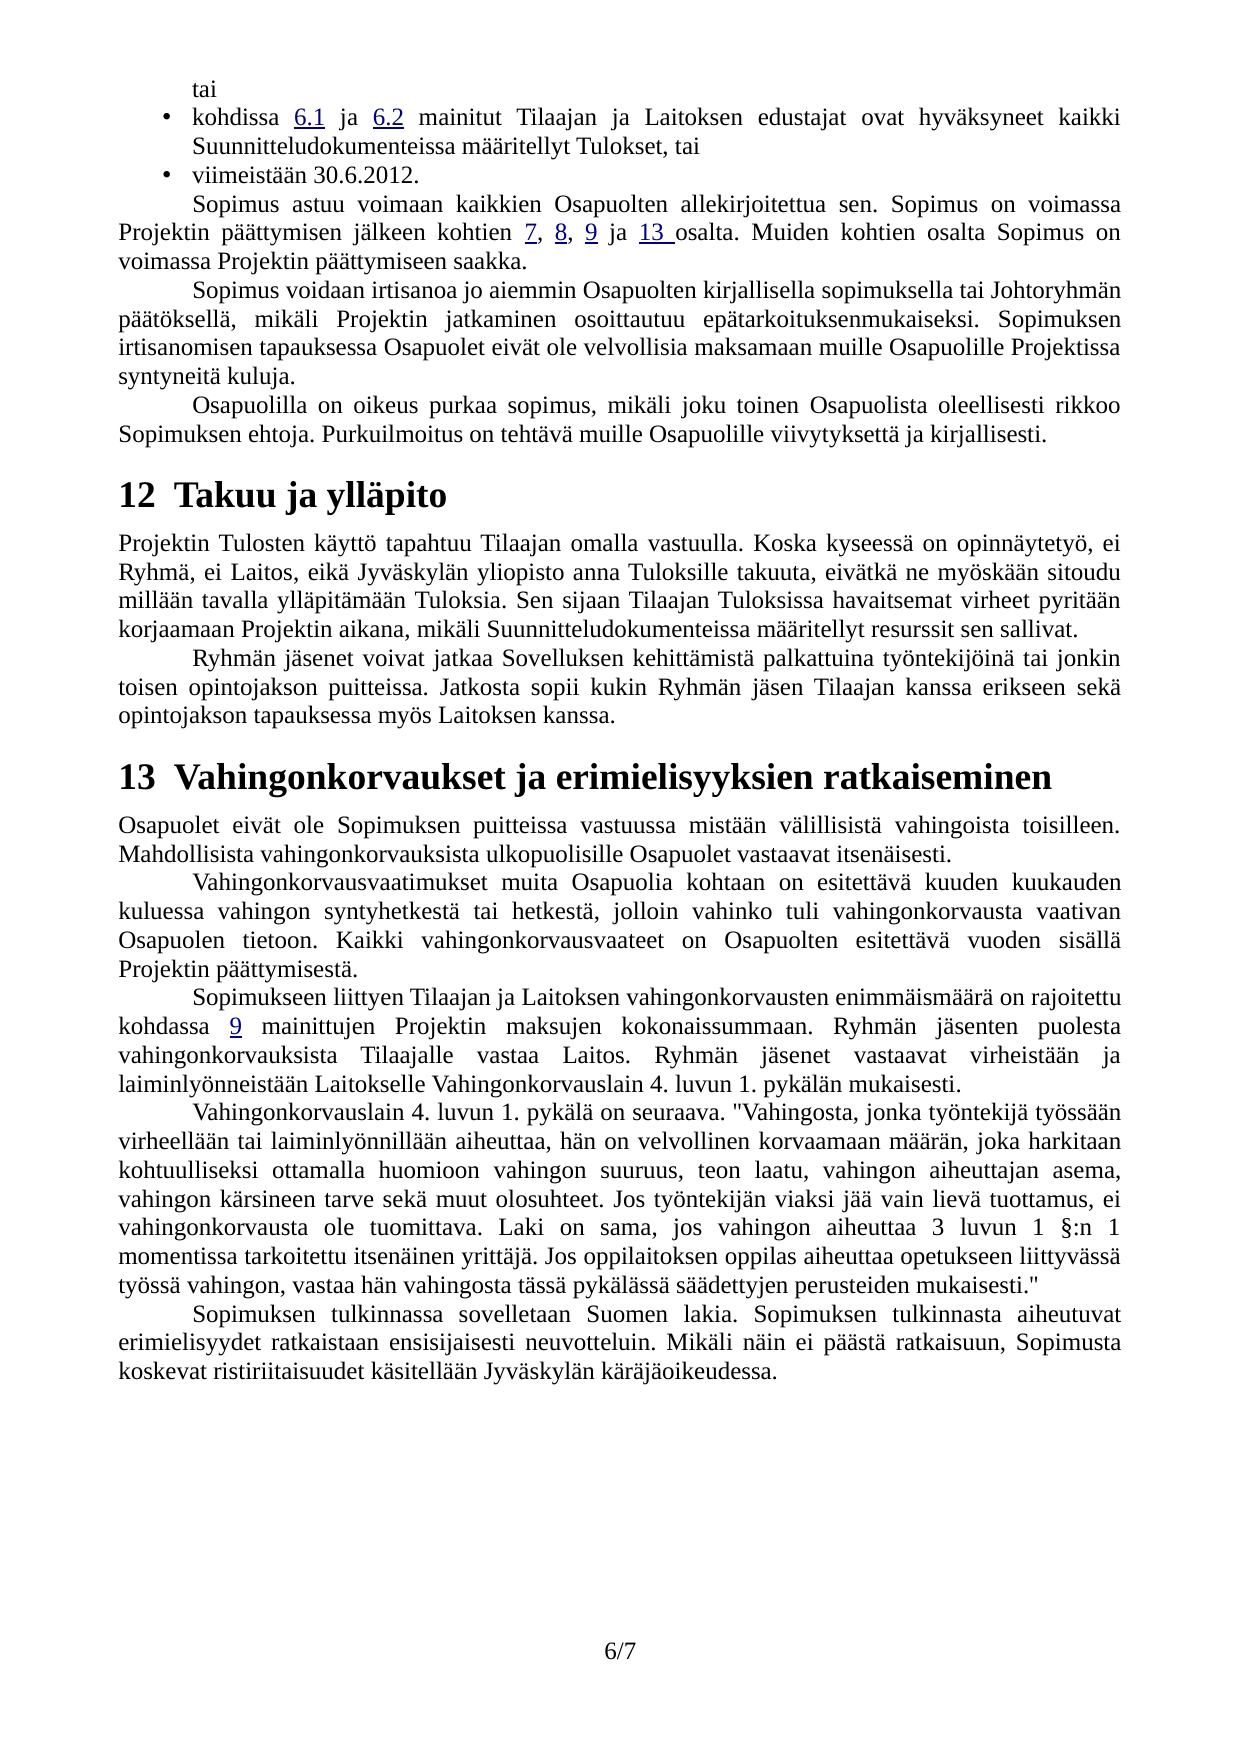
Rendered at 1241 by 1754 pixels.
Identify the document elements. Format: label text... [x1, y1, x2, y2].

text Sopimus voidaan irtisanoa jo aiemmin Osapuolten kirjallisella sopimuksella tai Johtoryhmän päätöksellä, mikäli Projektin jatkaminen osoittautuu epätarkoituksenmukaiseksi. Sopimuksen irtisanomisen tapauksessa Osapuolet eivät ole velvollisia maksamaan muille Osapuolille Projektissa syntyneitä kuluja. [118, 275, 1122, 390]
list kohdissa 6.1 ja 6.2 mainitut Tilaajan ja Laitoksen edustajat ovat hyväksyneet kaikki Suunnitteludokumenteissa määritellyt Tulokset, tai [162, 102, 1122, 160]
text Sopimuksen tulkinnassa sovelletaan Suomen lakia. Sopimuksen tulkinnasta aiheutuvat erimielisyydet ratkaistaan ensisijaisesti neuvotteluin. Mikäli näin ei päästä ratkaisuun, Sopimusta koskevat ristiriitaisuudet käsitellään Jyväskylän käräjäoikeudessa. [118, 1299, 1122, 1385]
text Ryhmän jäsenet voivat jatkaa Sovelluksen kehittämistä palkattuina työntekijöinä tai jonkin toisen opintojakson puitteissa. Jatkosta sopii kukin Ryhmän jäsen Tilaajan kanssa erikseen sekä opintojakson tapauksessa myös Laitoksen kanssa. [118, 643, 1122, 729]
text Osapuolilla on oikeus purkaa sopimus, mikäli joku toinen Osapuolista oleellisesti rikkoo Sopimuksen ehtoja. Purkuilmoitus on tehtävä muille Osapuolille viivytyksettä ja kirjallisesti. [118, 390, 1122, 447]
subtitle 12 Takuu ja ylläpito [118, 472, 1122, 516]
text Osapuolet eivät ole Sopimuksen puitteissa vastuussa mistään välillisistä vahingoista toisilleen. Mahdollisista vahingonkorvauksista ulkopuolisille Osapuolet vastaavat itsenäisesti. [118, 810, 1122, 867]
subtitle 13 Vahingonkorvaukset ja erimielisyyksien ratkaiseminen [118, 754, 1122, 797]
text Sopimus astuu voimaan kaikkien Osapuolten allekirjoitettua sen. Sopimus on voimassa Projektin päättymisen jälkeen kohtien 7, 8, 9 ja 13 osalta. Muiden kohtien osalta Sopimus on voimassa Projektin päättymiseen saakka. [118, 189, 1122, 275]
text Projektin Tulosten käyttö tapahtuu Tilaajan omalla vastuulla. Koska kyseessä on opinnäytetyö, ei Ryhmä, ei Laitos, eikä Jyväskylän yliopisto anna Tuloksille takuuta, eivätkä ne myöskään sitoudu millään tavalla ylläpitämään Tuloksia. Sen sijaan Tilaajan Tuloksissa havaitsemat virheet pyritään korjaamaan Projektin aikana, mikäli Suunnitteludokumenteissa määritellyt resurssit sen sallivat. [118, 528, 1122, 643]
list viimeistään 30.6.2012. [162, 160, 1122, 189]
text Vahingonkorvausvaatimukset muita Osapuolia kohtaan on esitettävä kuuden kuukauden kuluessa vahingon syntyhetkestä tai hetkestä, jolloin vahinko tuli vahingonkorvausta vaativan Osapuolen tietoon. Kaikki vahingonkorvausvaateet on Osapuolten esitettävä vuoden sisällä Projektin päättymisestä. [118, 867, 1122, 982]
text Vahingonkorvauslain 4. luvun 1. pykälä on seuraava. ''Vahingosta, jonka työntekijä työssään virheellään tai laiminlyönnillään aiheuttaa, hän on velvollinen korvaamaan määrän, joka harkitaan kohtuulliseksi ottamalla huomioon vahingon suuruus, teon laatu, vahingon aiheuttajan asema, vahingon kärsineen tarve sekä muut olosuhteet. Jos työntekijän viaksi jää vain lievä tuottamus, ei vahingonkorvausta ole tuomittava. Laki on sama, jos vahingon aiheuttaa 3 luvun 1 §:n 1 momentissa tarkoitettu itsenäinen yrittäjä. Jos oppilaitoksen oppilas aiheuttaa opetukseen liittyvässä työssä vahingon, vastaa hän vahingosta tässä pykälässä säädettyjen perusteiden mukaisesti.'' [118, 1097, 1122, 1299]
list Projekti on Johtoryhmän päätöksellä tai päätösvaltaisessa Kokouksessa sovittu päättyneeksi, tai [162, 74, 1122, 102]
text Sopimukseen liittyen Tilaajan ja Laitoksen vahingonkorvausten enimmäismäärä on rajoitettu kohdassa 9 mainittujen Projektin maksujen kokonaissummaan. Ryhmän jäsenten puolesta vahingonkorvauksista Tilaajalle vastaa Laitos. Ryhmän jäsenet vastaavat virheistään ja laiminlyönneistään Laitokselle Vahingonkorvauslain 4. luvun 1. pykälän mukaisesti. [118, 982, 1122, 1097]
